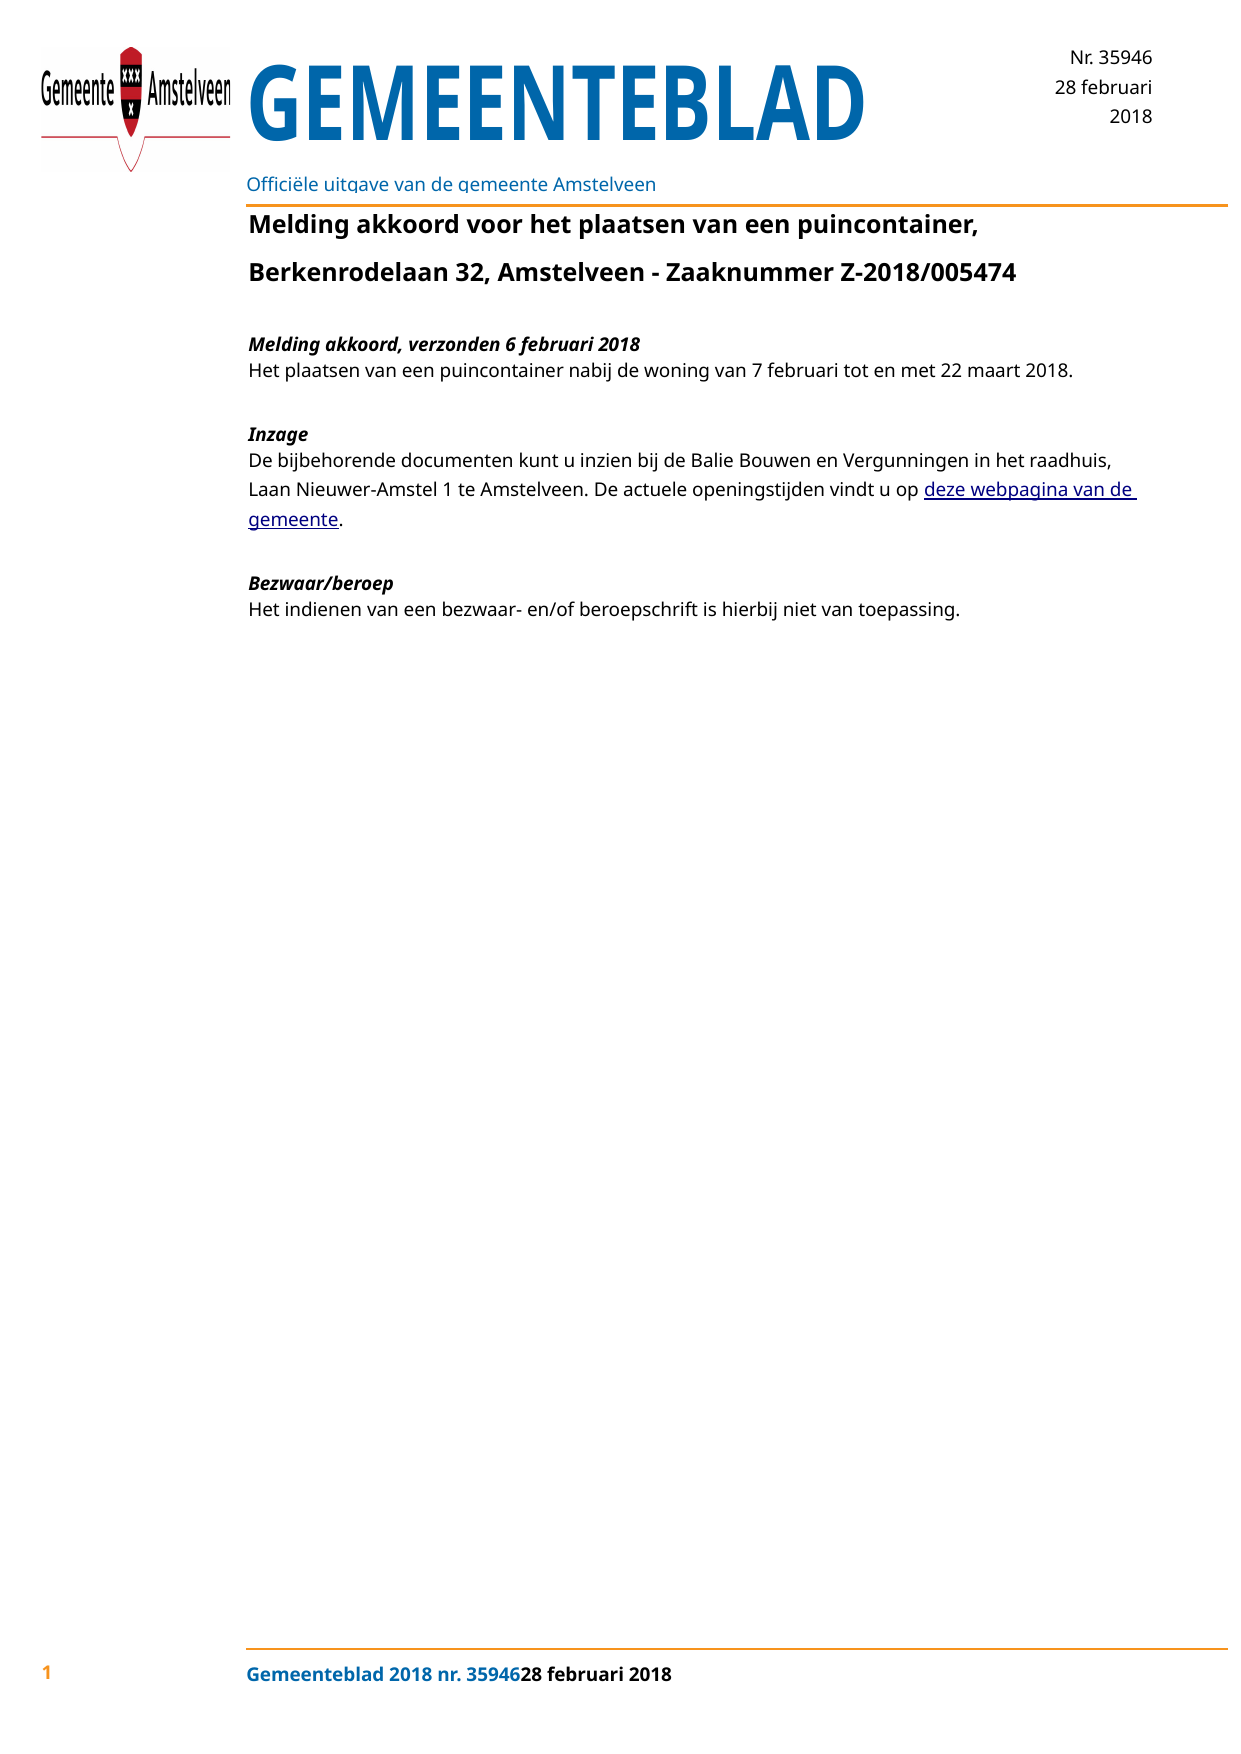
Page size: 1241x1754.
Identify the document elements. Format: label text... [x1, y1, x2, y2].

picture [41, 47, 231, 172]
text Bezwaar/beroep [248, 570, 1152, 596]
text Het plaatsen van een puincontainer nabij de woning van 7 februari tot en met 22 maart 2018. [248, 357, 1152, 383]
text Het indienen van een bezwaar- en/of beroepschrift is hierbij niet van toepassing. [248, 596, 1152, 621]
text De bijbehorende documenten kunt u inzien bij de Balie Bouwen en Vergunningen in het raadhuis, Laan Nieuwer-Amstel 1 te Amstelveen. De actuele openingstijden vindt u op deze webpagina van de gemeente. [248, 447, 1152, 532]
text Melding akkoord voor het plaatsen van een puincontainer, Berkenrodelaan 32, Amstelveen - Zaaknummer Z-2018/005474 [248, 207, 1152, 288]
text Inzage [248, 421, 1152, 447]
text Melding akkoord, verzonden 6 februari 2018 [248, 331, 1152, 357]
